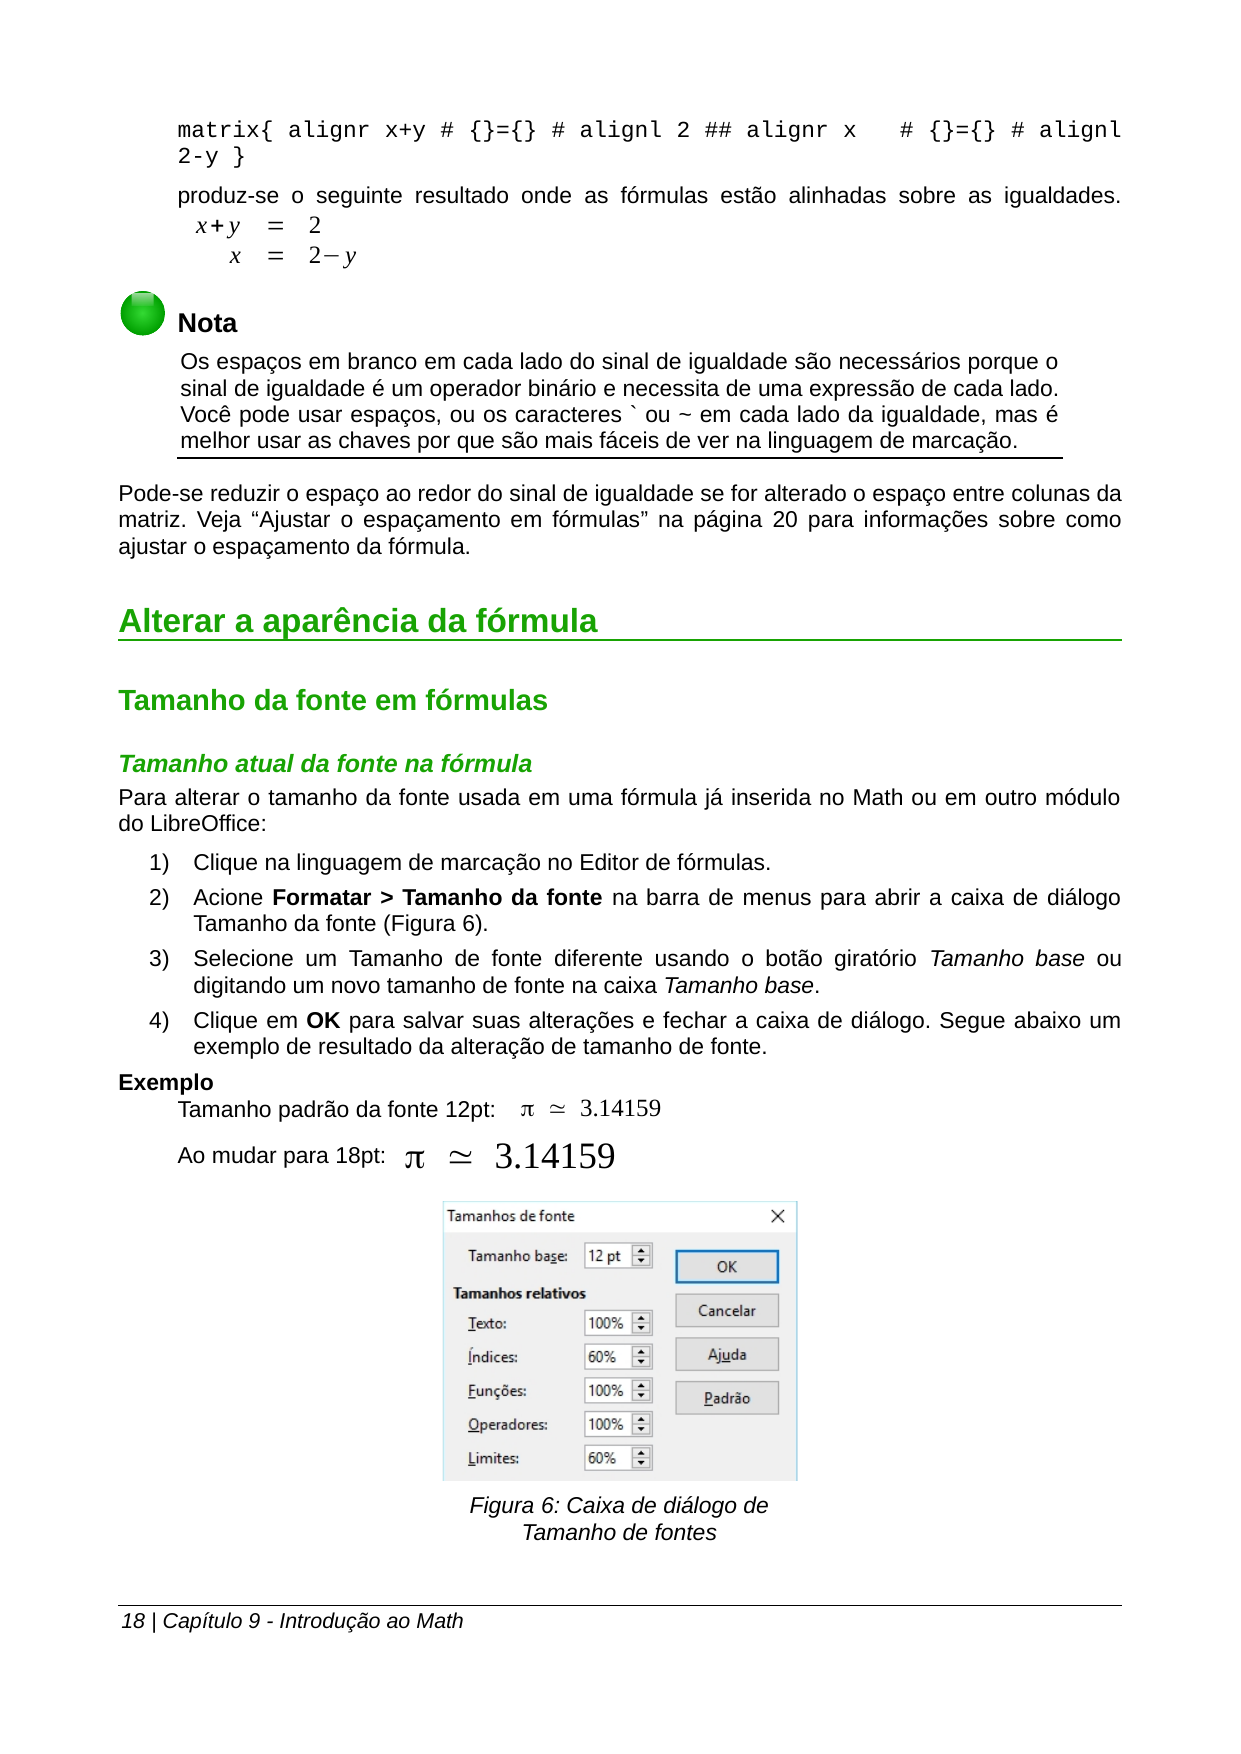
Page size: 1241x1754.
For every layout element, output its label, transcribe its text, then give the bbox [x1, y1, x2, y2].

text Tamanho padrão da fonte 12pt: [177, 1095, 1122, 1122]
subtitle Tamanho da fonte em fórmulas [118, 683, 1122, 716]
list Clique na linguagem de marcação no Editor de fórmulas. [169, 849, 1122, 875]
subtitle Alterar a aparência da fórmula [118, 601, 1122, 639]
subtitle Tamanho atual da fonte na fórmula [118, 749, 1122, 777]
subtitle Nota [118, 288, 1122, 338]
list Acione Formatar > Tamanho da fonte na barra de menus para abrir a caixa de diálogo Tamanho da fonte (Figura 6). [169, 884, 1122, 937]
text Pode-se reduzir o espaço ao redor do sinal de igualdade se for alterado o espaço entre colunas da matriz. Veja “Ajustar o espaçamento em fórmulas” na página 20 para informações sobre como ajustar o espaçamento da fórmula. [118, 480, 1122, 559]
text matrix{ alignr x+y # {}={} # alignl 2 ## alignr x # {}={} # alignl 2-y } [177, 118, 1122, 170]
text Ao mudar para 18pt: [177, 1135, 1122, 1176]
text Exemplo [118, 1068, 1122, 1095]
text Para alterar o tamanho da fonte usada em uma fórmula já inserida no Math ou em outro módulo do LibreOffice: [118, 783, 1122, 836]
text Figura 6: Caixa de diálogo de Tamanho de fontes [443, 1492, 797, 1545]
list Selecione um Tamanho de fonte diferente usando o botão giratório Tamanho base ou digitando um novo tamanho de fonte na caixa Tamanho base. [169, 945, 1122, 998]
text produz-se o seguinte resultado onde as fórmulas estão alinhadas sobre as igualdades. [177, 182, 1122, 268]
picture [442, 1201, 798, 1481]
list Clique em OK para salvar suas alterações e fechar a caixa de diálogo. Segue abaixo um exemplo de resultado da alteração de tamanho de fonte. [169, 1007, 1122, 1060]
text Os espaços em branco em cada lado do sinal de igualdade são necessários porque o sinal de igualdade é um operador binário e necessita de uma expressão de cada lado. Você pode usar espaços, ou os caracteres ` ou ~ em cada lado da igualdade, mas é melhor usar as chaves por que são mais fáceis de ver na linguagem de marcação. [177, 345, 1063, 457]
